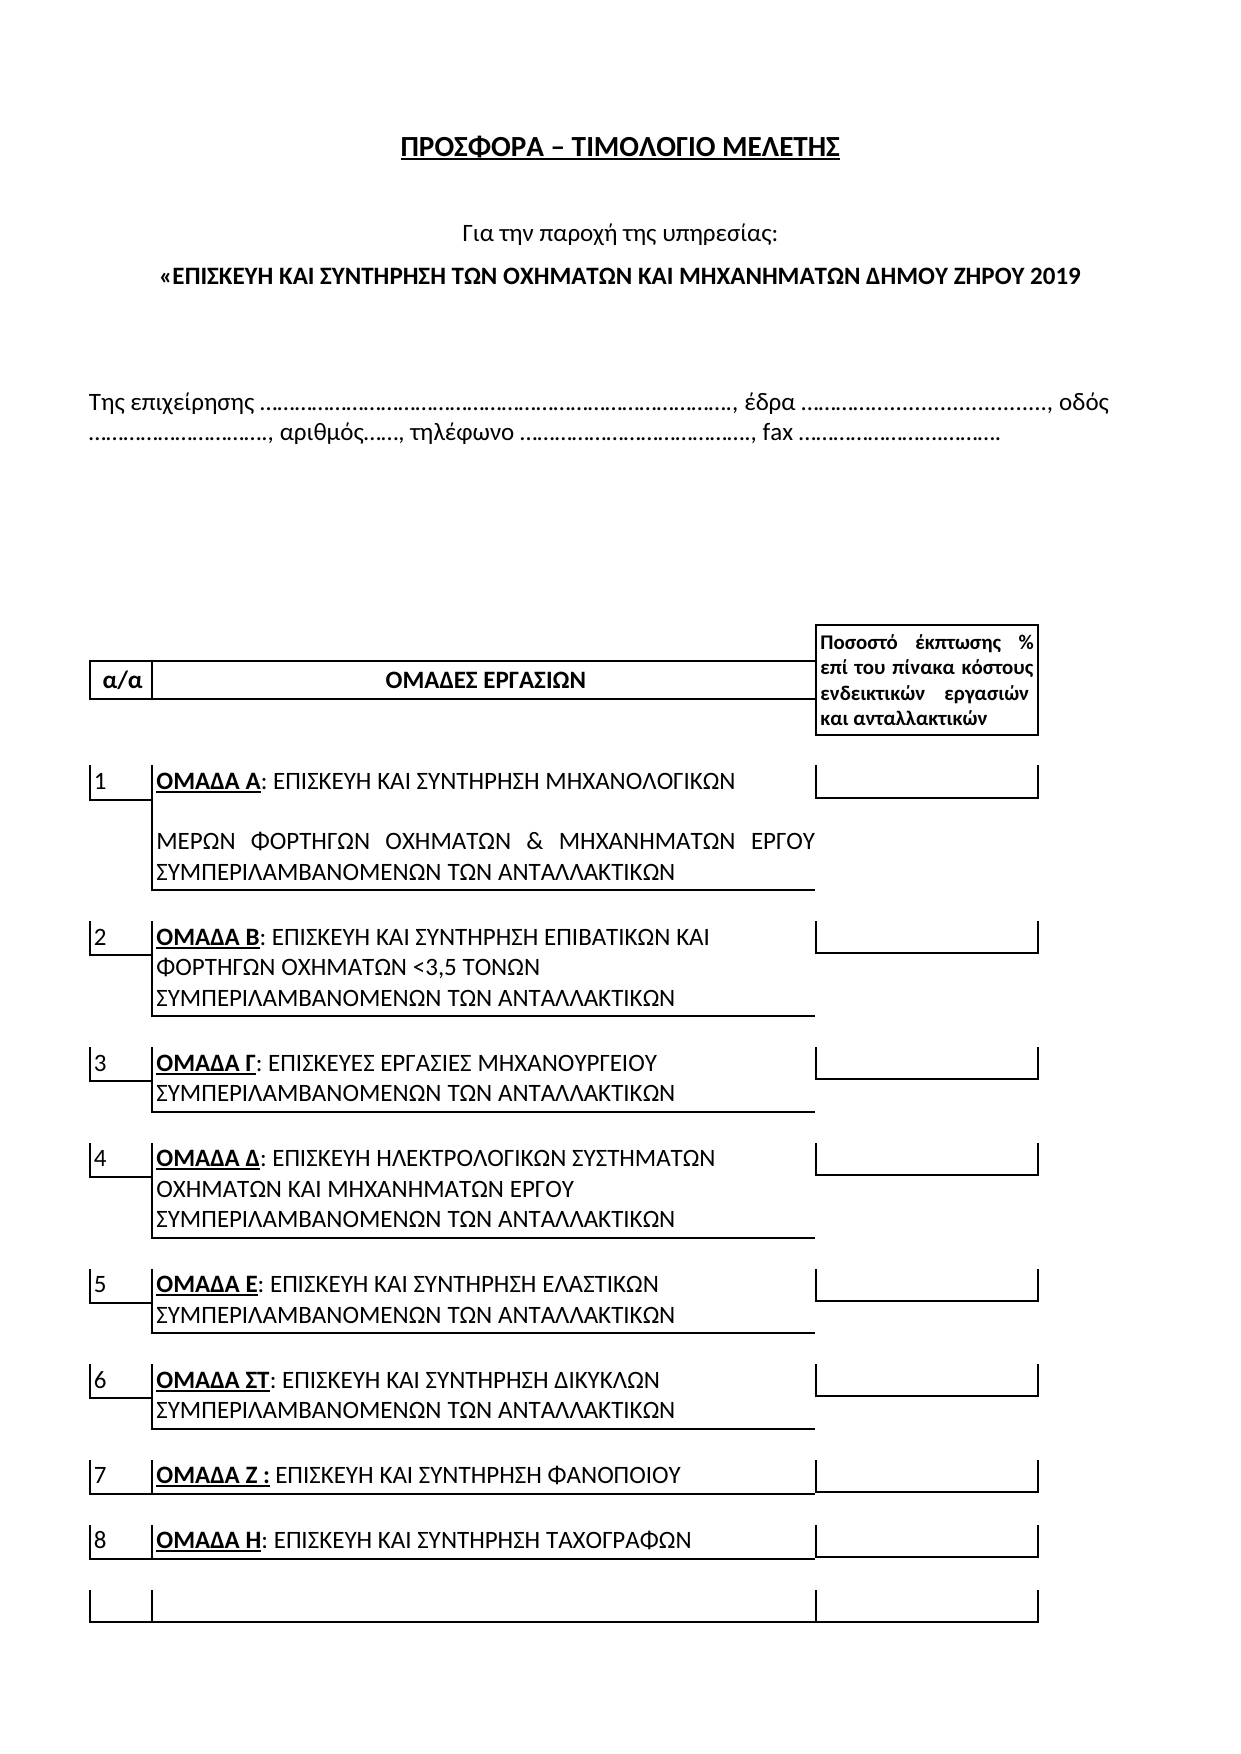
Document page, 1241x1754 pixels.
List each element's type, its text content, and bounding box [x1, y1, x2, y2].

table_cell [89, 956, 151, 1047]
table_cell [89, 1082, 151, 1142]
table_cell [817, 1460, 1037, 1491]
table_cell [153, 1590, 815, 1621]
table_cell [151, 1017, 815, 1047]
text «ΕΠΙΣΚΕΥΗ ΚΑΙ ΣΥΝΤΗΡΗΣΗ ΤΩΝ ΟΧΗΜΑΤΩΝ ΚΑΙ ΜΗΧΑΝΗΜΑΤΩΝ ΔΗΜΟΥ ΖΗΡΟΥ 2019 [89, 260, 1152, 291]
text ΠΡΟΣΦΟΡΑ – ΤΙΜΟΛΟΓΙΟ ΜΕΛΕΤΗΣ [89, 128, 1152, 163]
table_cell 3 [91, 1047, 151, 1080]
table_cell [817, 1143, 1037, 1174]
table_cell ΟΜΑΔΑ Α: ΕΠΙΣΚΕΥΗ ΚΑΙ ΣΥΝΤΗΡΗΣΗ ΜΗΧΑΝΟΛΟΓΙΚΩΝ ΜΕΡΩΝ ΦΟΡΤΗΓΩΝ ΟΧΗΜΑΤΩΝ & ΜΗΧΑΝΗΜΑΤΩΝ ΕΡΓΟΥ ΣΥΜΠΕΡΙΛΑΜΒΑΝΟΜΕΝΩΝ ΤΩΝ ΑΝΤΑΛΛΑΚΤΙΚΩΝ [153, 765, 815, 889]
table_header Ποσοστό έκπτωσης % επί του πίνακα κόστους ενδεικτικών εργασιών και ανταλλακτικών [817, 626, 1037, 734]
table_cell [817, 1047, 1037, 1078]
table_cell [151, 1334, 815, 1364]
table_cell [817, 765, 1037, 797]
table_header α/α [91, 662, 151, 698]
table_header [89, 624, 151, 660]
table_cell 2 [91, 921, 151, 954]
table_cell [89, 1560, 151, 1589]
table_cell [817, 921, 1037, 952]
table_cell [815, 1558, 1039, 1589]
table_header [815, 736, 1039, 765]
table_cell [151, 1430, 815, 1459]
table_cell [151, 1113, 815, 1142]
table_cell [817, 1590, 1037, 1621]
table_cell [815, 1080, 1039, 1142]
table_cell [815, 1493, 1039, 1524]
table_cell [89, 801, 151, 921]
table_cell [151, 1495, 815, 1524]
table_cell 4 [91, 1143, 151, 1176]
table_cell [817, 1525, 1037, 1556]
table_cell ΟΜΑΔΑ ΣΤ: ΕΠΙΣΚΕΥΗ ΚΑΙ ΣΥΝΤΗΡΗΣΗ ΔΙΚΥΚΛΩΝ ΣΥΜΠΕΡΙΛΑΜΒΑΝΟΜΕΝΩΝ ΤΩΝ ΑΝΤΑΛΛΑΚΤΙΚΩΝ [153, 1364, 815, 1428]
table_cell [817, 1364, 1037, 1395]
table_cell [815, 1176, 1039, 1268]
table_cell 7 [91, 1460, 151, 1493]
text Της επιχείρησης ………………………………………………………………………., έδρα …………............................, οδός …………………………., αριθμός……, τηλέφωνο …………………………………., fax …………………….………. [89, 386, 1152, 447]
table_header [151, 624, 815, 660]
table_cell [815, 1302, 1039, 1364]
table_cell ΟΜΑΔΑ Β: ΕΠΙΣΚΕΥΗ ΚΑΙ ΣΥΝΤΗΡΗΣΗ ΕΠΙΒΑΤΙΚΩΝ ΚΑΙ ΦΟΡΤΗΓΩΝ ΟΧΗΜΑΤΩΝ <3,5 ΤΟΝΩΝ ΣΥΜΠΕΡΙΛΑΜΒΑΝΟΜΕΝΩΝ ΤΩΝ ΑΝΤΑΛΛΑΚΤΙΚΩΝ [153, 921, 815, 1015]
table_cell [151, 1560, 815, 1589]
table_header [89, 700, 151, 765]
table_cell 5 [91, 1269, 151, 1302]
table_cell ΟΜΑΔΑ Η: ΕΠΙΣΚΕΥΗ ΚΑΙ ΣΥΝΤΗΡΗΣΗ ΤΑΧΟΓΡΑΦΩΝ [153, 1525, 815, 1558]
table_cell [89, 1304, 151, 1364]
table_cell ΟΜΑΔΑ Ε: ΕΠΙΣΚΕΥΗ ΚΑΙ ΣΥΝΤΗΡΗΣΗ ΕΛΑΣΤΙΚΩΝ ΣΥΜΠΕΡΙΛΑΜΒΑΝΟΜΕΝΩΝ ΤΩΝ ΑΝΤΑΛΛΑΚΤΙΚΩΝ [153, 1269, 815, 1332]
table_cell ΟΜΑΔΑ Δ: ΕΠΙΣΚΕΥΗ ΗΛΕΚΤΡΟΛΟΓΙΚΩΝ ΣΥΣΤΗΜΑΤΩΝ ΟΧΗΜΑΤΩΝ ΚΑΙ ΜΗΧΑΝΗΜΑΤΩΝ ΕΡΓΟΥ ΣΥΜΠΕΡΙΛΑΜΒΑΝΟΜΕΝΩΝ ΤΩΝ ΑΝΤΑΛΛΑΚΤΙΚΩΝ [153, 1143, 815, 1237]
table_cell 6 [91, 1364, 151, 1397]
table_cell [815, 1397, 1039, 1459]
table_cell [815, 799, 1039, 921]
table_cell 1 [91, 765, 151, 799]
table_cell [151, 891, 815, 921]
table_header [151, 700, 815, 765]
table_cell [815, 954, 1039, 1047]
table_cell ΟΜΑΔΑ Γ: ΕΠΙΣΚΕΥΕΣ ΕΡΓΑΣΙΕΣ ΜΗΧΑΝΟΥΡΓΕΙΟΥ ΣΥΜΠΕΡΙΛΑΜΒΑΝΟΜΕΝΩΝ ΤΩΝ ΑΝΤΑΛΛΑΚΤΙΚΩΝ [153, 1047, 815, 1111]
table_header ΟΜΑΔΕΣ ΕΡΓΑΣΙΩΝ [153, 662, 815, 698]
table_cell [91, 1590, 151, 1621]
table_cell [89, 1178, 151, 1268]
table_cell 8 [91, 1525, 151, 1558]
table_cell [151, 1239, 815, 1268]
table_cell ΟΜΑΔΑ Ζ : ΕΠΙΣΚΕΥΗ ΚΑΙ ΣΥΝΤΗΡΗΣΗ ΦΑΝΟΠΟΙΟΥ [153, 1460, 815, 1493]
table_cell [817, 1269, 1037, 1300]
text Για την παροχή της υπηρεσίας: [89, 217, 1152, 248]
table_cell [89, 1495, 151, 1524]
table_cell [89, 1399, 151, 1459]
